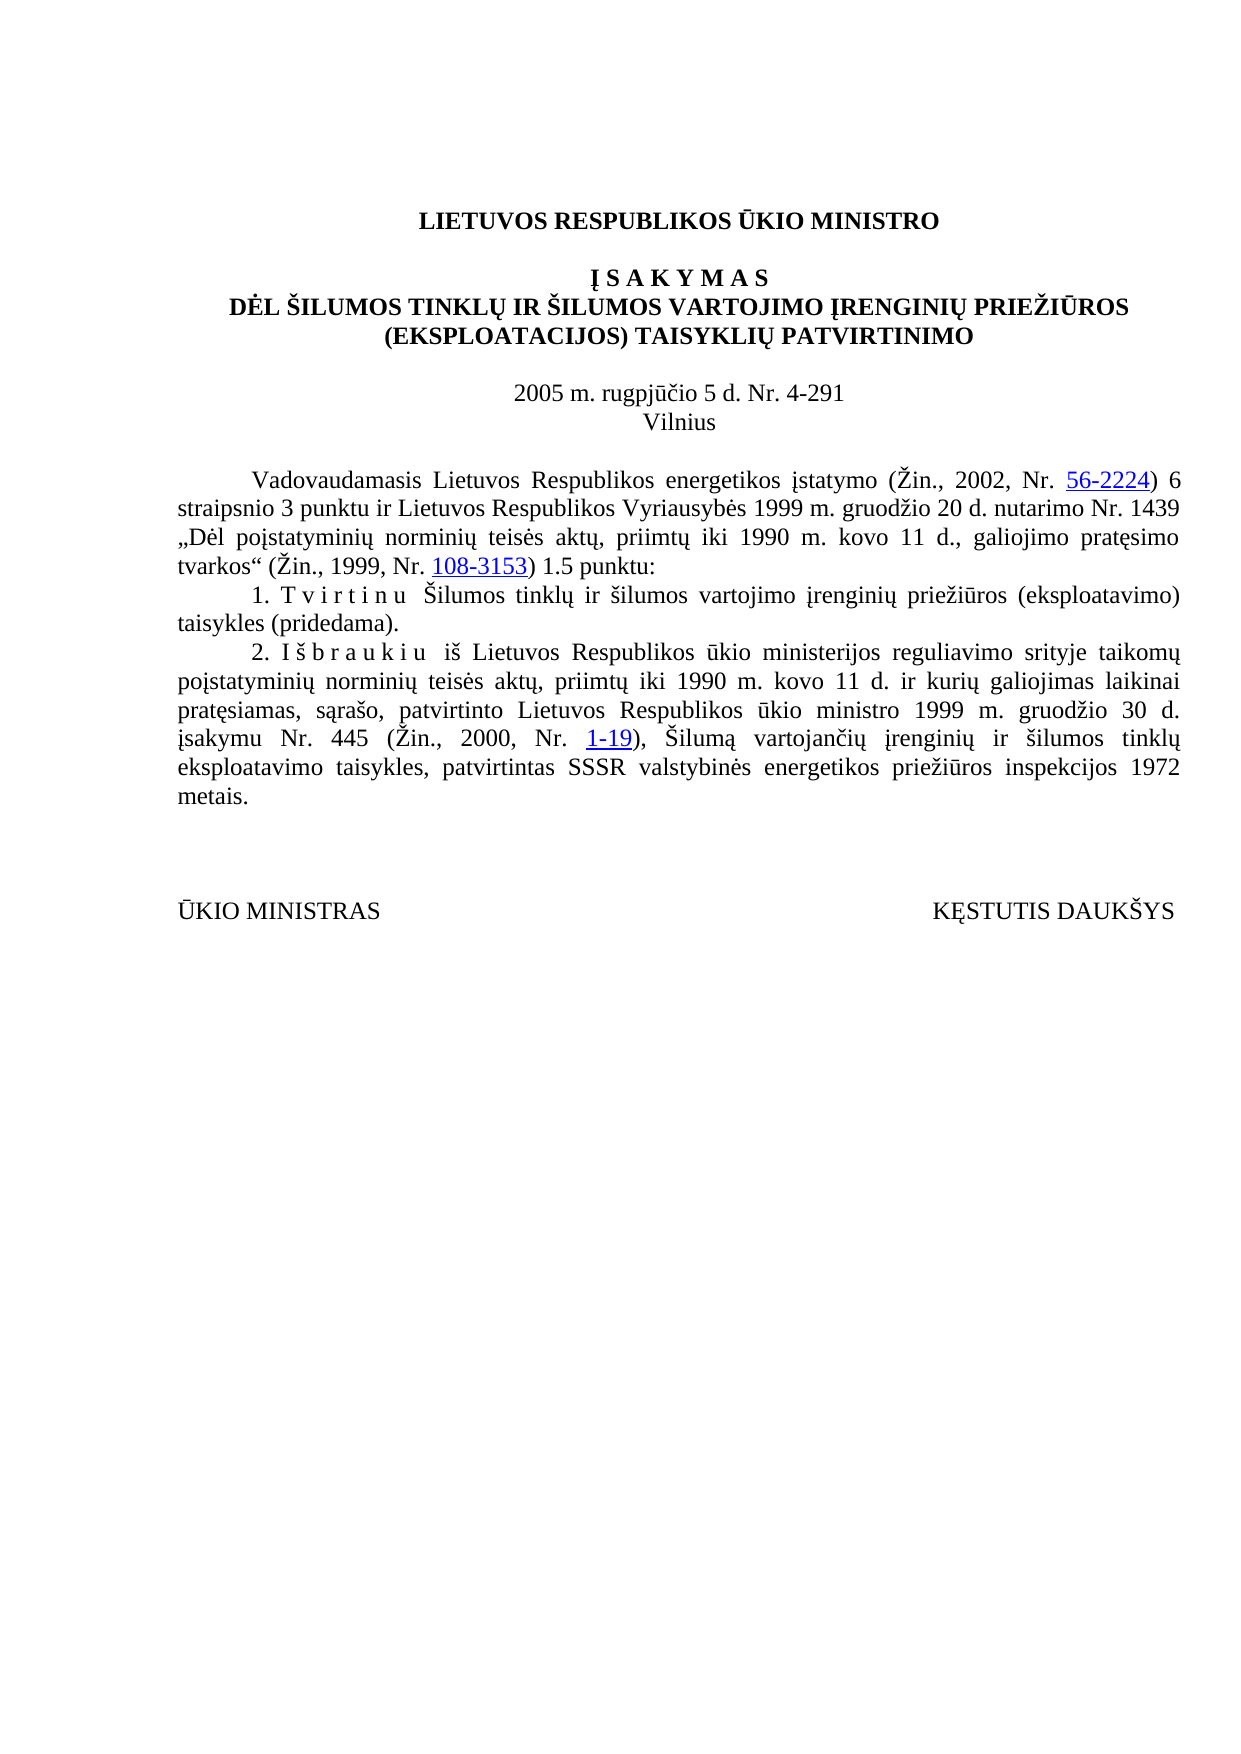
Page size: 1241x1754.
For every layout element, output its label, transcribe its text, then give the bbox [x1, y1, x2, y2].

text Vilnius [177, 407, 1181, 436]
text DĖL ŠILUMOS TINKLŲ IR ŠILUMOS VARTOJIMO ĮRENGINIŲ PRIEŽIŪROS (EKSPLOATACIJOS) TAISYKLIŲ PATVIRTINIMO [177, 292, 1181, 350]
text 2. Išbraukiu iš Lietuvos Respublikos ūkio ministerijos reguliavimo srityje taikomų poįstatyminių norminių teisės aktų, priimtų iki 1990 m. kovo 11 d. ir kurių galiojimas laikinai pratęsiamas, sąrašo, patvirtinto Lietuvos Respublikos ūkio ministro 1999 m. gruodžio 30 d. įsakymu Nr. 445 (Žin., 2000, Nr. 1-19), Šilumą vartojančių įrenginių ir šilumos tinklų eksploatavimo taisykles, patvirtintas SSSR valstybinės energetikos priežiūros inspekcijos 1972 metais. [177, 637, 1181, 810]
text Į S A K Y M A S [177, 263, 1181, 292]
text 2005 m. rugpjūčio 5 d. Nr. 4-291 [177, 378, 1181, 407]
text ŪKIO MINISTRAS KĘSTUTIS DAUKŠYS [177, 896, 1181, 925]
text Vadovaudamasis Lietuvos Respublikos energetikos įstatymo (Žin., 2002, Nr. 56-2224) 6 straipsnio 3 punktu ir Lietuvos Respublikos Vyriausybės 1999 m. gruodžio 20 d. nutarimo Nr. 1439 „Dėl poįstatyminių norminių teisės aktų, priimtų iki 1990 m. kovo 11 d., galiojimo pratęsimo tvarkos“ (Žin., 1999, Nr. 108-3153) 1.5 punktu: [177, 465, 1181, 580]
text 1. Tvirtinu Šilumos tinklų ir šilumos vartojimo įrenginių priežiūros (eksploatavimo) taisykles (pridedama). [177, 580, 1181, 637]
text LIETUVOS RESPUBLIKOS ŪKIO MINISTRO [177, 206, 1181, 235]
